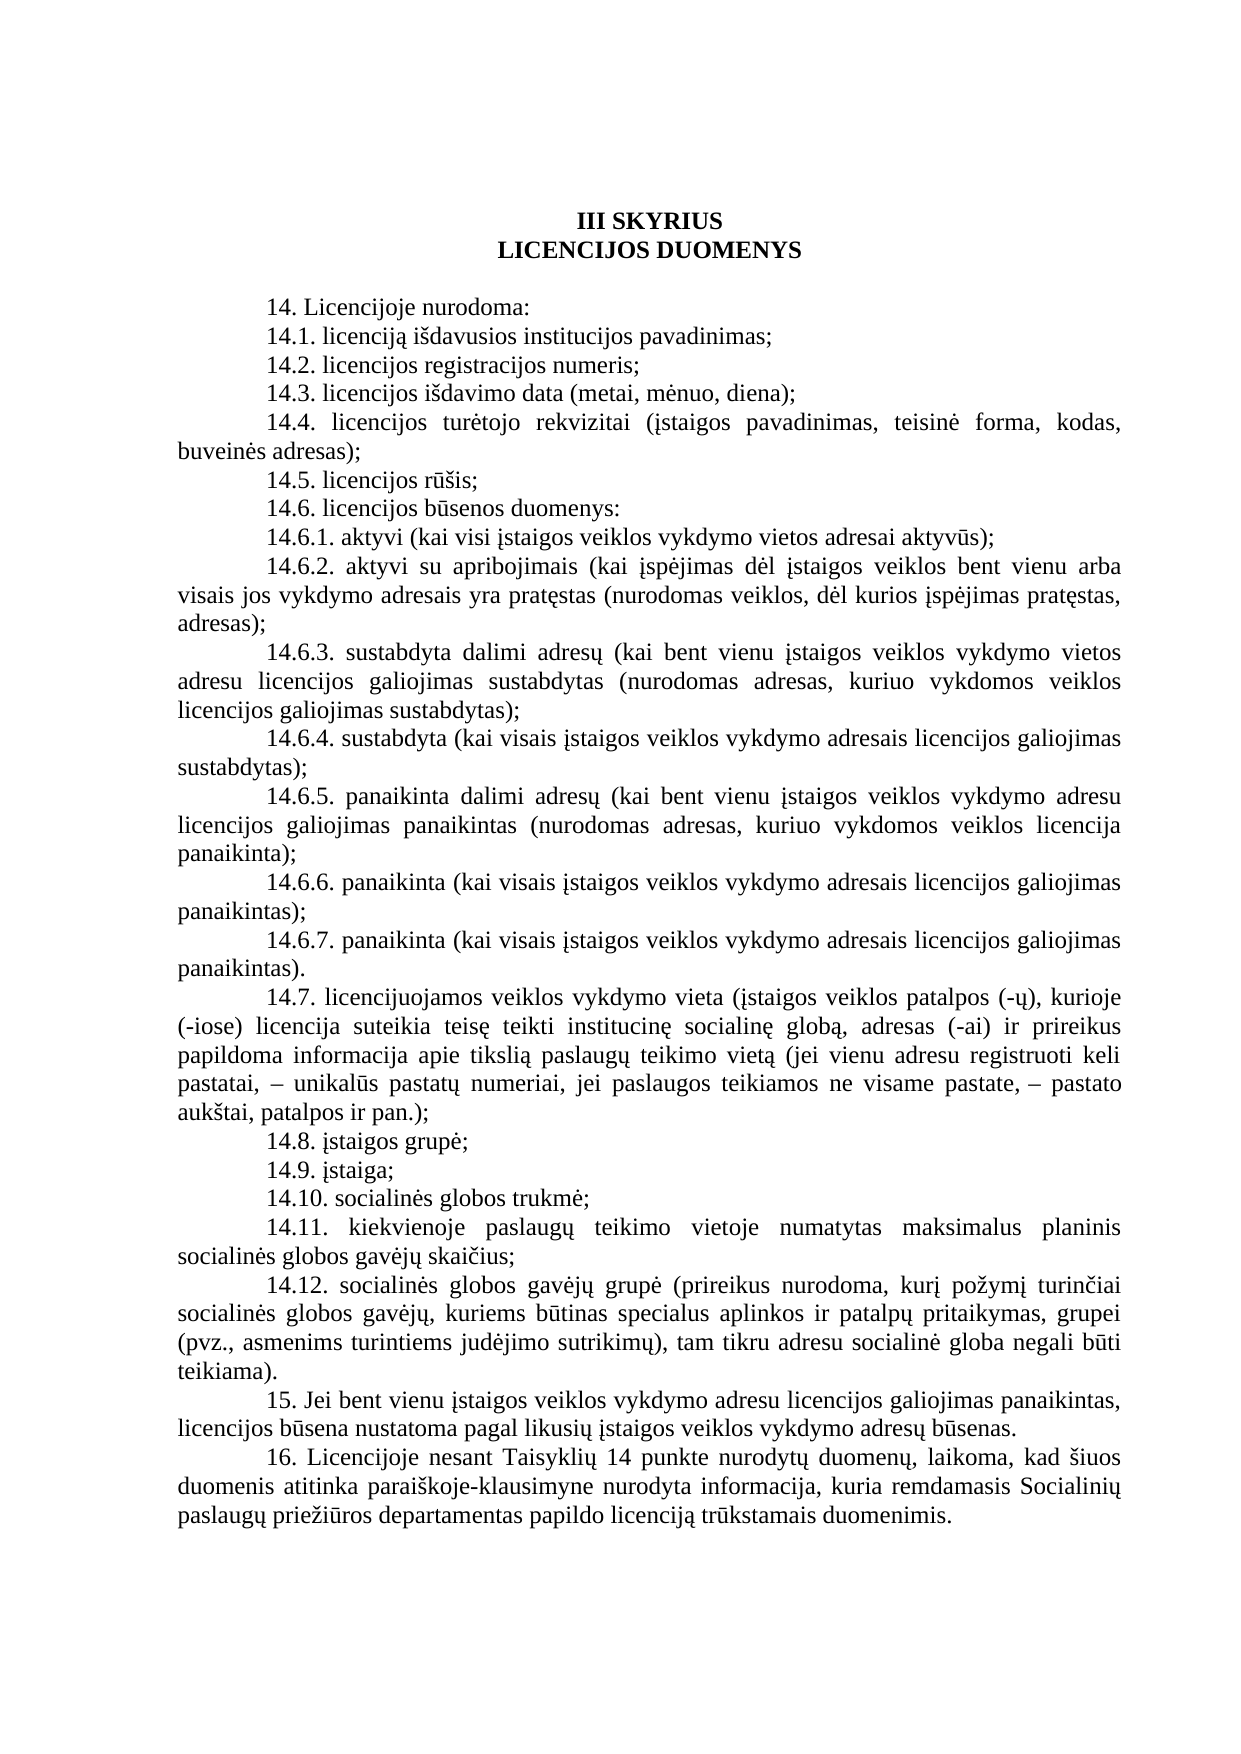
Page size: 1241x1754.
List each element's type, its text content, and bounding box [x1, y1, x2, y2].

text LICENCIJOS DUOMENYS [177, 235, 1122, 263]
text 15. Jei bent vienu įstaigos veiklos vykdymo adresu licencijos galiojimas panaikintas, licencijos būsena nustatoma pagal likusių įstaigos veiklos vykdymo adresų būsenas. [177, 1385, 1122, 1442]
text 14.2. licencijos registracijos numeris; [177, 350, 1122, 378]
text 14.6.1. aktyvi (kai visi įstaigos veiklos vykdymo vietos adresai aktyvūs); [177, 522, 1122, 551]
text 14.6.5. panaikinta dalimi adresų (kai bent vienu įstaigos veiklos vykdymo adresu licencijos galiojimas panaikintas (nurodomas adresas, kuriuo vykdomos veiklos licencija panaikinta); [177, 781, 1122, 867]
text 14.6.7. panaikinta (kai visais įstaigos veiklos vykdymo adresais licencijos galiojimas panaikintas). [177, 925, 1122, 982]
text 14.9. įstaiga; [177, 1155, 1122, 1183]
text 14.1. licenciją išdavusios institucijos pavadinimas; [177, 321, 1122, 350]
text 14.10. socialinės globos trukmė; [177, 1183, 1122, 1212]
text III SKYRIUS [177, 206, 1122, 235]
text 14. Licencijoje nurodoma: [177, 292, 1122, 321]
text 14.6.2. aktyvi su apribojimais (kai įspėjimas dėl įstaigos veiklos bent vienu arba visais jos vykdymo adresais yra pratęstas (nurodomas veiklos, dėl kurios įspėjimas pratęstas, adresas); [177, 551, 1122, 637]
text 14.8. įstaigos grupė; [177, 1126, 1122, 1155]
text 14.6.6. panaikinta (kai visais įstaigos veiklos vykdymo adresais licencijos galiojimas panaikintas); [177, 867, 1122, 925]
text 14.4. licencijos turėtojo rekvizitai (įstaigos pavadinimas, teisinė forma, kodas, buveinės adresas); [177, 407, 1122, 465]
text 14.6.4. sustabdyta (kai visais įstaigos veiklos vykdymo adresais licencijos galiojimas sustabdytas); [177, 723, 1122, 781]
text 14.6.3. sustabdyta dalimi adresų (kai bent vienu įstaigos veiklos vykdymo vietos adresu licencijos galiojimas sustabdytas (nurodomas adresas, kuriuo vykdomos veiklos licencijos galiojimas sustabdytas); [177, 637, 1122, 723]
text 16. Licencijoje nesant Taisyklių 14 punkte nurodytų duomenų, laikoma, kad šiuos duomenis atitinka paraiškoje-klausimyne nurodyta informacija, kuria remdamasis Socialinių paslaugų priežiūros departamentas papildo licenciją trūkstamais duomenimis. [177, 1442, 1122, 1528]
text 14.11. kiekvienoje paslaugų teikimo vietoje numatytas maksimalus planinis socialinės globos gavėjų skaičius; [177, 1212, 1122, 1270]
text 14.12. socialinės globos gavėjų grupė (prireikus nurodoma, kurį požymį turinčiai socialinės globos gavėjų, kuriems būtinas specialus aplinkos ir patalpų pritaikymas, grupei (pvz., asmenims turintiems judėjimo sutrikimų), tam tikru adresu socialinė globa negali būti teikiama). [177, 1270, 1122, 1385]
text 14.3. licencijos išdavimo data (metai, mėnuo, diena); [177, 378, 1122, 407]
text 14.5. licencijos rūšis; [177, 465, 1122, 493]
text 14.6. licencijos būsenos duomenys: [177, 493, 1122, 522]
text 14.7. licencijuojamos veiklos vykdymo vieta (įstaigos veiklos patalpos (-ų), kurioje (‑iose) licencija suteikia teisę teikti institucinę socialinę globą, adresas (-ai) ir prireikus papildoma informacija apie tikslią paslaugų teikimo vietą (jei vienu adresu registruoti keli pastatai, – unikalūs pastatų numeriai, jei paslaugos teikiamos ne visame pastate, – pastato aukštai, patalpos ir pan.); [177, 982, 1122, 1126]
